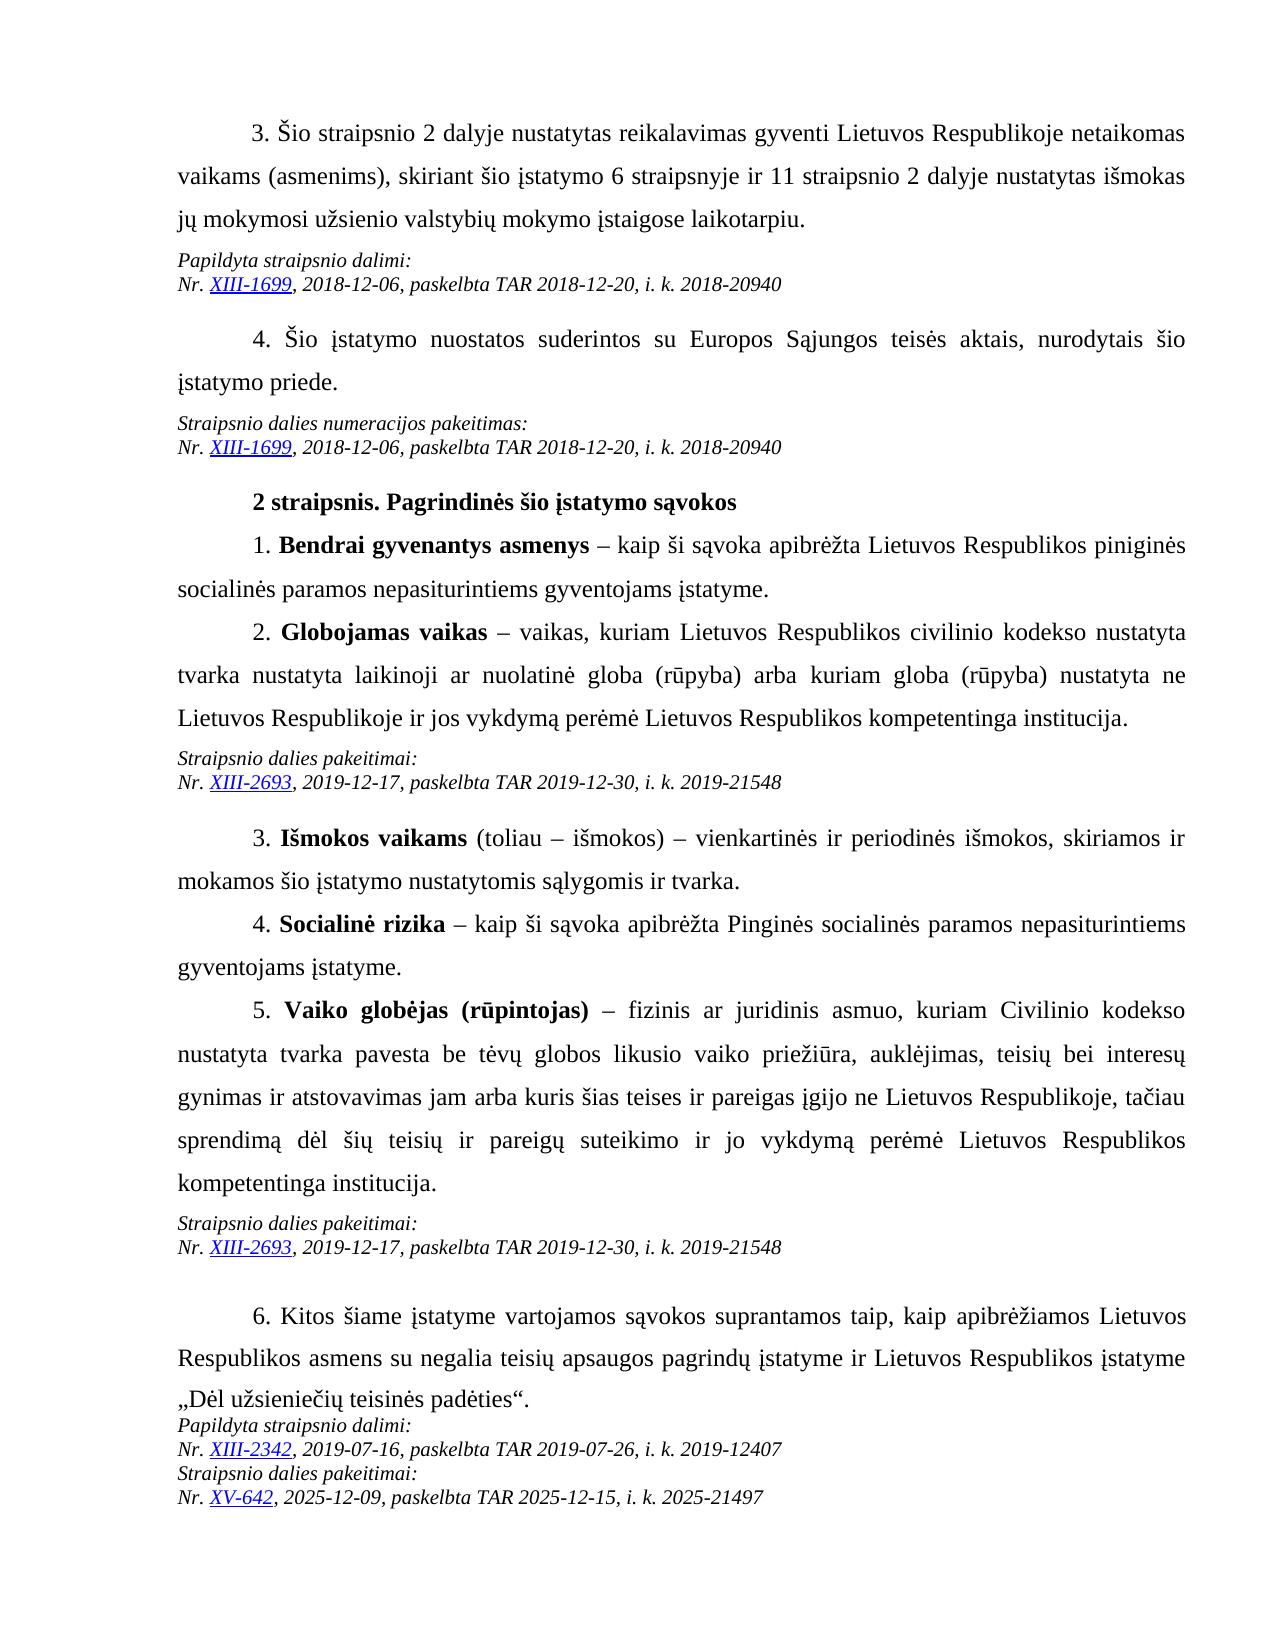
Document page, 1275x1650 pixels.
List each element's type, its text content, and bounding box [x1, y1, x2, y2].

text Straipsnio dalies numeracijos pakeitimas: [177, 411, 1186, 435]
text 2 straipsnis. Pagrindinės šio įstatymo sąvokos [177, 487, 1186, 516]
text Nr. XIII-1699, 2018-12-06, paskelbta TAR 2018-12-20, i. k. 2018-20940 [177, 435, 1186, 459]
text Straipsnio dalies pakeitimai: [177, 746, 1186, 770]
text Nr. XIII-1699, 2018-12-06, paskelbta TAR 2018-12-20, i. k. 2018-20940 [177, 272, 1186, 296]
text Nr. XIII-2693, 2019-12-17, paskelbta TAR 2019-12-30, i. k. 2019-21548 [177, 770, 1186, 794]
text Nr. XV-642, 2025-12-09, paskelbta TAR 2025-12-15, i. k. 2025-21497 [177, 1485, 1186, 1509]
text Nr. XIII-2342, 2019-07-16, paskelbta TAR 2019-07-26, i. k. 2019-12407 [177, 1437, 1186, 1461]
text 3. Išmokos vaikams (toliau – išmokos) – vienkartinės ir periodinės išmokos, skiriamos ir mokamos šio įstatymo nustatytomis sąlygomis ir tvarka. [177, 823, 1186, 895]
text 4. Socialinė rizika – kaip ši sąvoka apibrėžta Pinginės socialinės paramos nepasiturintiems gyventojams įstatyme. [177, 909, 1186, 981]
text 4. Šio įstatymo nuostatos suderintos su Europos Sąjungos teisės aktais, nurodytais šio įstatymo priede. [177, 324, 1186, 396]
text Papildyta straipsnio dalimi: [177, 247, 1186, 272]
text Papildyta straipsnio dalimi: [177, 1413, 1186, 1437]
text 3. Šio straipsnio 2 dalyje nustatytas reikalavimas gyventi Lietuvos Respublikoje netaikomas vaikams (asmenims), skiriant šio įstatymo 6 straipsnyje ir 11 straipsnio 2 dalyje nustatytas išmokas jų mokymosi užsienio valstybių mokymo įstaigose laikotarpiu. [177, 118, 1186, 233]
text 5. Vaiko globėjas (rūpintojas) – fizinis ar juridinis asmuo, kuriam Civilinio kodekso nustatyta tvarka pavesta be tėvų globos likusio vaiko priežiūra, auklėjimas, teisių bei interesų gynimas ir atstovavimas jam arba kuris šias teises ir pareigas įgijo ne Lietuvos Respublikoje, tačiau sprendimą dėl šių teisių ir pareigų suteikimo ir jo vykdymą perėmė Lietuvos Respublikos kompetentinga institucija. [177, 996, 1186, 1197]
text Nr. XIII-2693, 2019-12-17, paskelbta TAR 2019-12-30, i. k. 2019-21548 [177, 1235, 1186, 1259]
text 2. Globojamas vaikas – vaikas, kuriam Lietuvos Respublikos civilinio kodekso nustatyta tvarka nustatyta laikinoji ar nuolatinė globa (rūpyba) arba kuriam globa (rūpyba) nustatyta ne Lietuvos Respublikoje ir jos vykdymą perėmė Lietuvos Respublikos kompetentinga institucija. [177, 617, 1186, 732]
text Straipsnio dalies pakeitimai: [177, 1461, 1186, 1485]
text 1. Bendrai gyvenantys asmenys – kaip ši sąvoka apibrėžta Lietuvos Respublikos piniginės socialinės paramos nepasiturintiems gyventojams įstatyme. [177, 531, 1186, 602]
text Straipsnio dalies pakeitimai: [177, 1211, 1186, 1235]
text 6. Kitos šiame įstatyme vartojamos sąvokos suprantamos taip, kaip apibrėžiamos Lietuvos Respublikos asmens su negalia teisių apsaugos pagrindų įstatyme ir Lietuvos Respublikos įstatyme „Dėl užsieniečių teisinės padėties“. [177, 1288, 1186, 1413]
